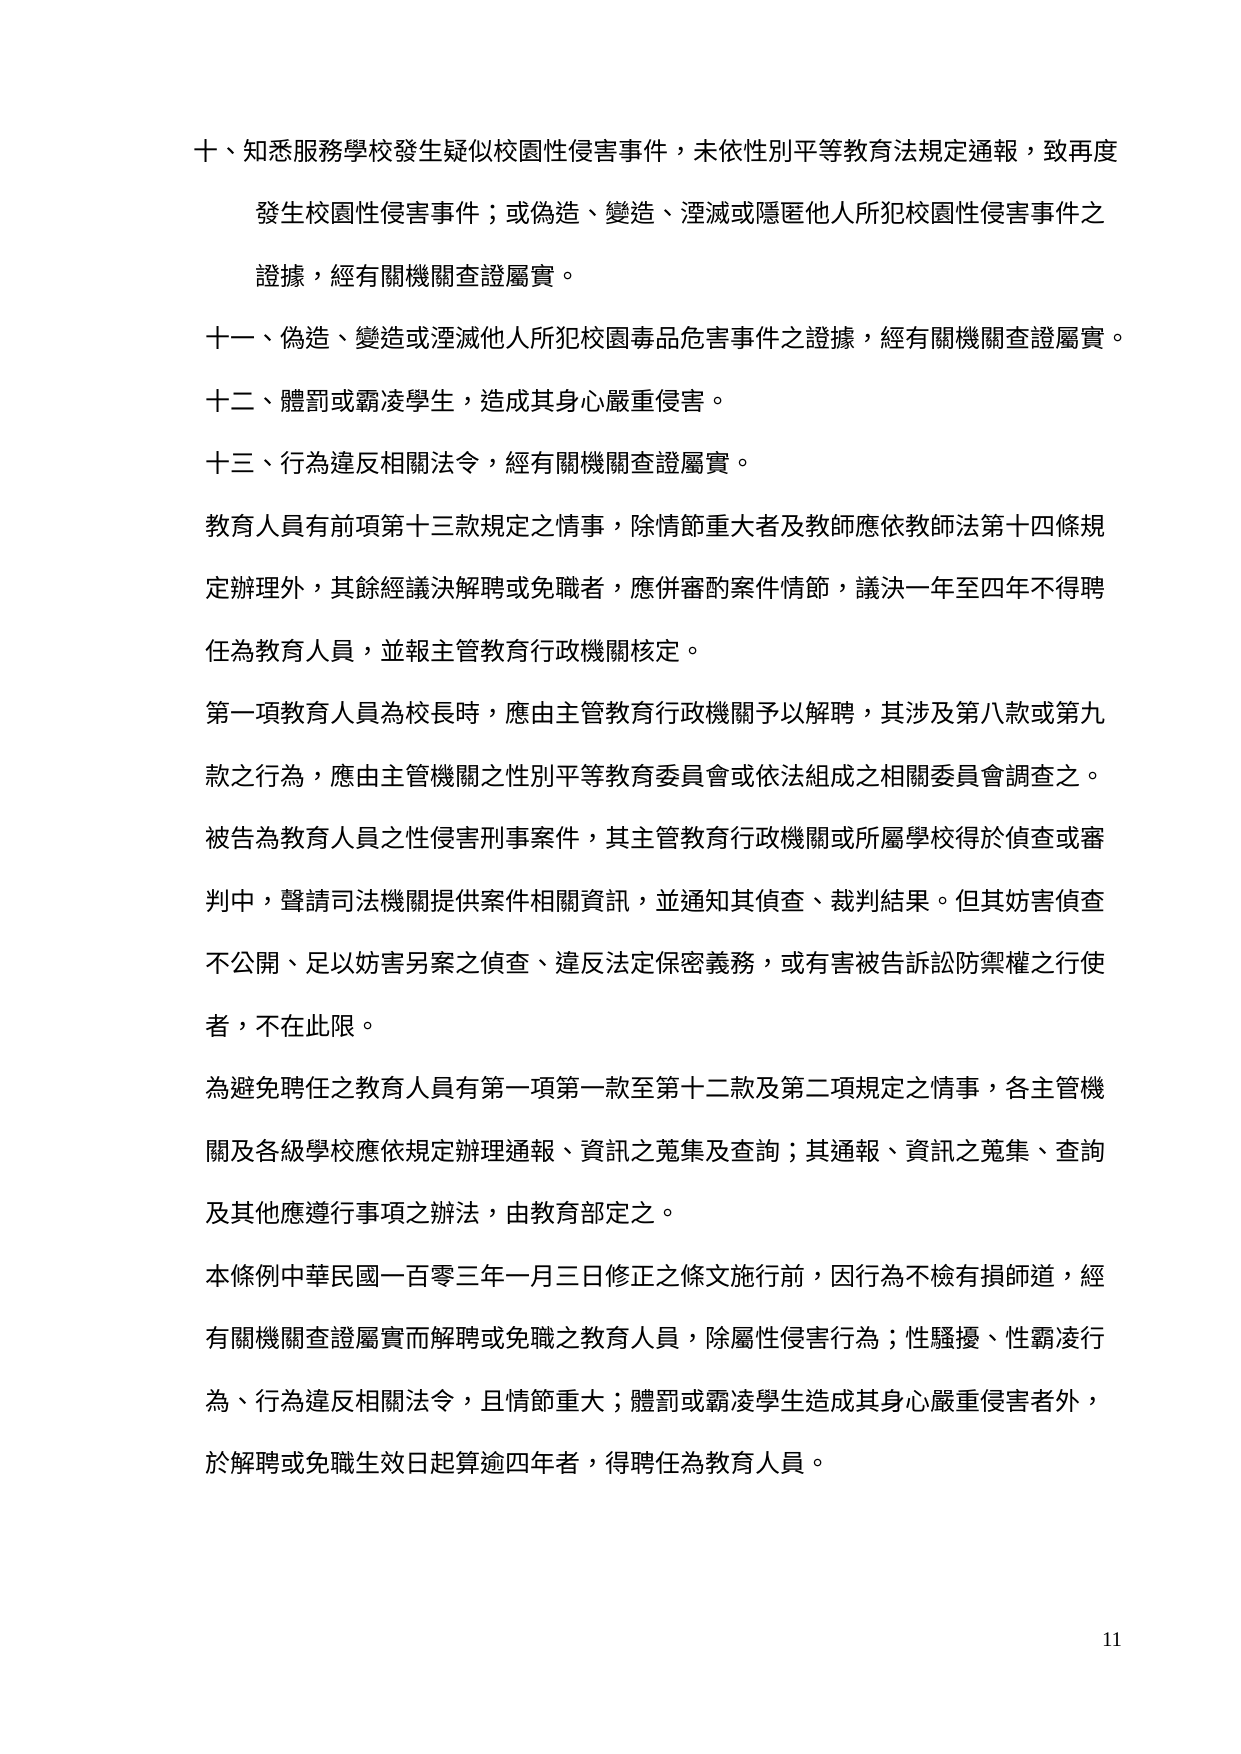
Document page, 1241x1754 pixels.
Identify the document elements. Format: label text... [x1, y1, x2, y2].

text 為避免聘任之教育人員有第一項第一款至第十二款及第二項規定之情事，各主管機關及各級學校應依規定辦理通報、資訊之蒐集及查詢；其通報、資訊之蒐集、查詢及其他應遵行事項之辦法，由教育部定之。 [206, 1045, 1122, 1233]
text 十、知悉服務學校發生疑似校園性侵害事件，未依性別平等教育法規定通報，致再度 [193, 108, 1122, 170]
text 本條例中華民國一百零三年一月三日修正之條文施行前，因行為不檢有損師道，經有關機關查證屬實而解聘或免職之教育人員，除屬性侵害行為；性騷擾、性霸凌行為、行為違反相關法令，且情節重大；體罰或霸凌學生造成其身心嚴重侵害者外，於解聘或免職生效日起算逾四年者，得聘任為教育人員。 [206, 1233, 1122, 1483]
text 十三、行為違反相關法令，經有關機關查證屬實。 [118, 420, 1122, 483]
text 被告為教育人員之性侵害刑事案件，其主管教育行政機關或所屬學校得於偵查或審判中，聲請司法機關提供案件相關資訊，並通知其偵查、裁判結果。但其妨害偵查不公開、足以妨害另案之偵查、違反法定保密義務，或有害被告訴訟防禦權之行使者，不在此限。 [206, 795, 1122, 1045]
text 發生校園性侵害事件；或偽造、變造、湮滅或隱匿他人所犯校園性侵害事件之證據，經有關機關查證屬實。 [256, 170, 1122, 295]
text 十二、體罰或霸凌學生，造成其身心嚴重侵害。 [118, 358, 1122, 420]
text 十一、偽造、變造或湮滅他人所犯校園毒品危害事件之證據，經有關機關查證屬實。 [206, 295, 1122, 358]
text 第一項教育人員為校長時，應由主管教育行政機關予以解聘，其涉及第八款或第九款之行為，應由主管機關之性別平等教育委員會或依法組成之相關委員會調查之。 [206, 670, 1122, 795]
text 教育人員有前項第十三款規定之情事，除情節重大者及教師應依教師法第十四條規定辦理外，其餘經議決解聘或免職者，應併審酌案件情節，議決一年至四年不得聘任為教育人員，並報主管教育行政機關核定。 [206, 483, 1122, 670]
